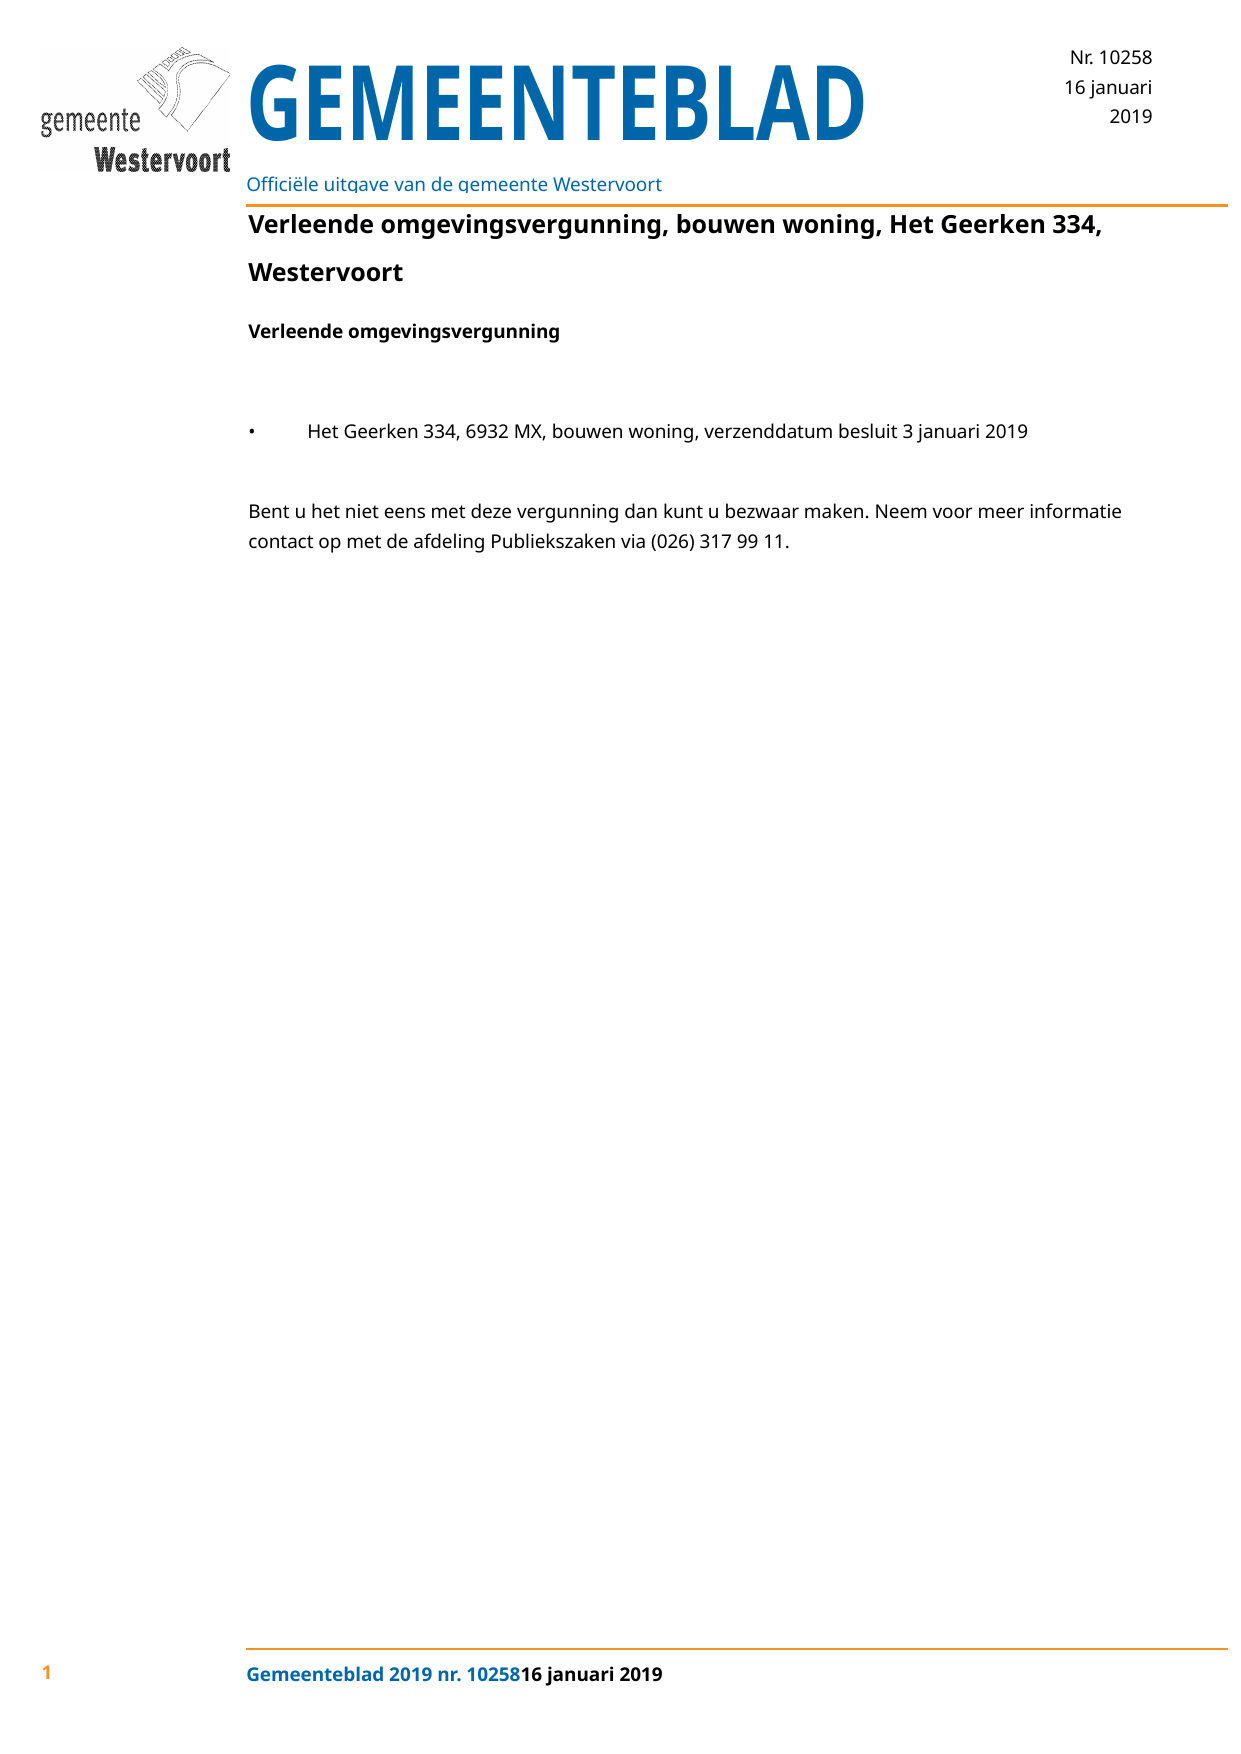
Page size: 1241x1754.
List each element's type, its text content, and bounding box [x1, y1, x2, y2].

picture [41, 47, 231, 172]
list Het Geerken 334, 6932 MX, bouwen woning, verzenddatum besluit 3 januari 2019 [248, 419, 1152, 444]
text Verleende omgevingsvergunning, bouwen woning, Het Geerken 334, Westervoort [248, 207, 1152, 288]
text Verleende omgevingsvergunning [248, 318, 1152, 344]
text Bent u het niet eens met deze vergunning dan kunt u bezwaar maken. Neem voor meer informatie contact op met de afdeling Publiekszaken via (026) 317 99 11. [248, 499, 1152, 554]
